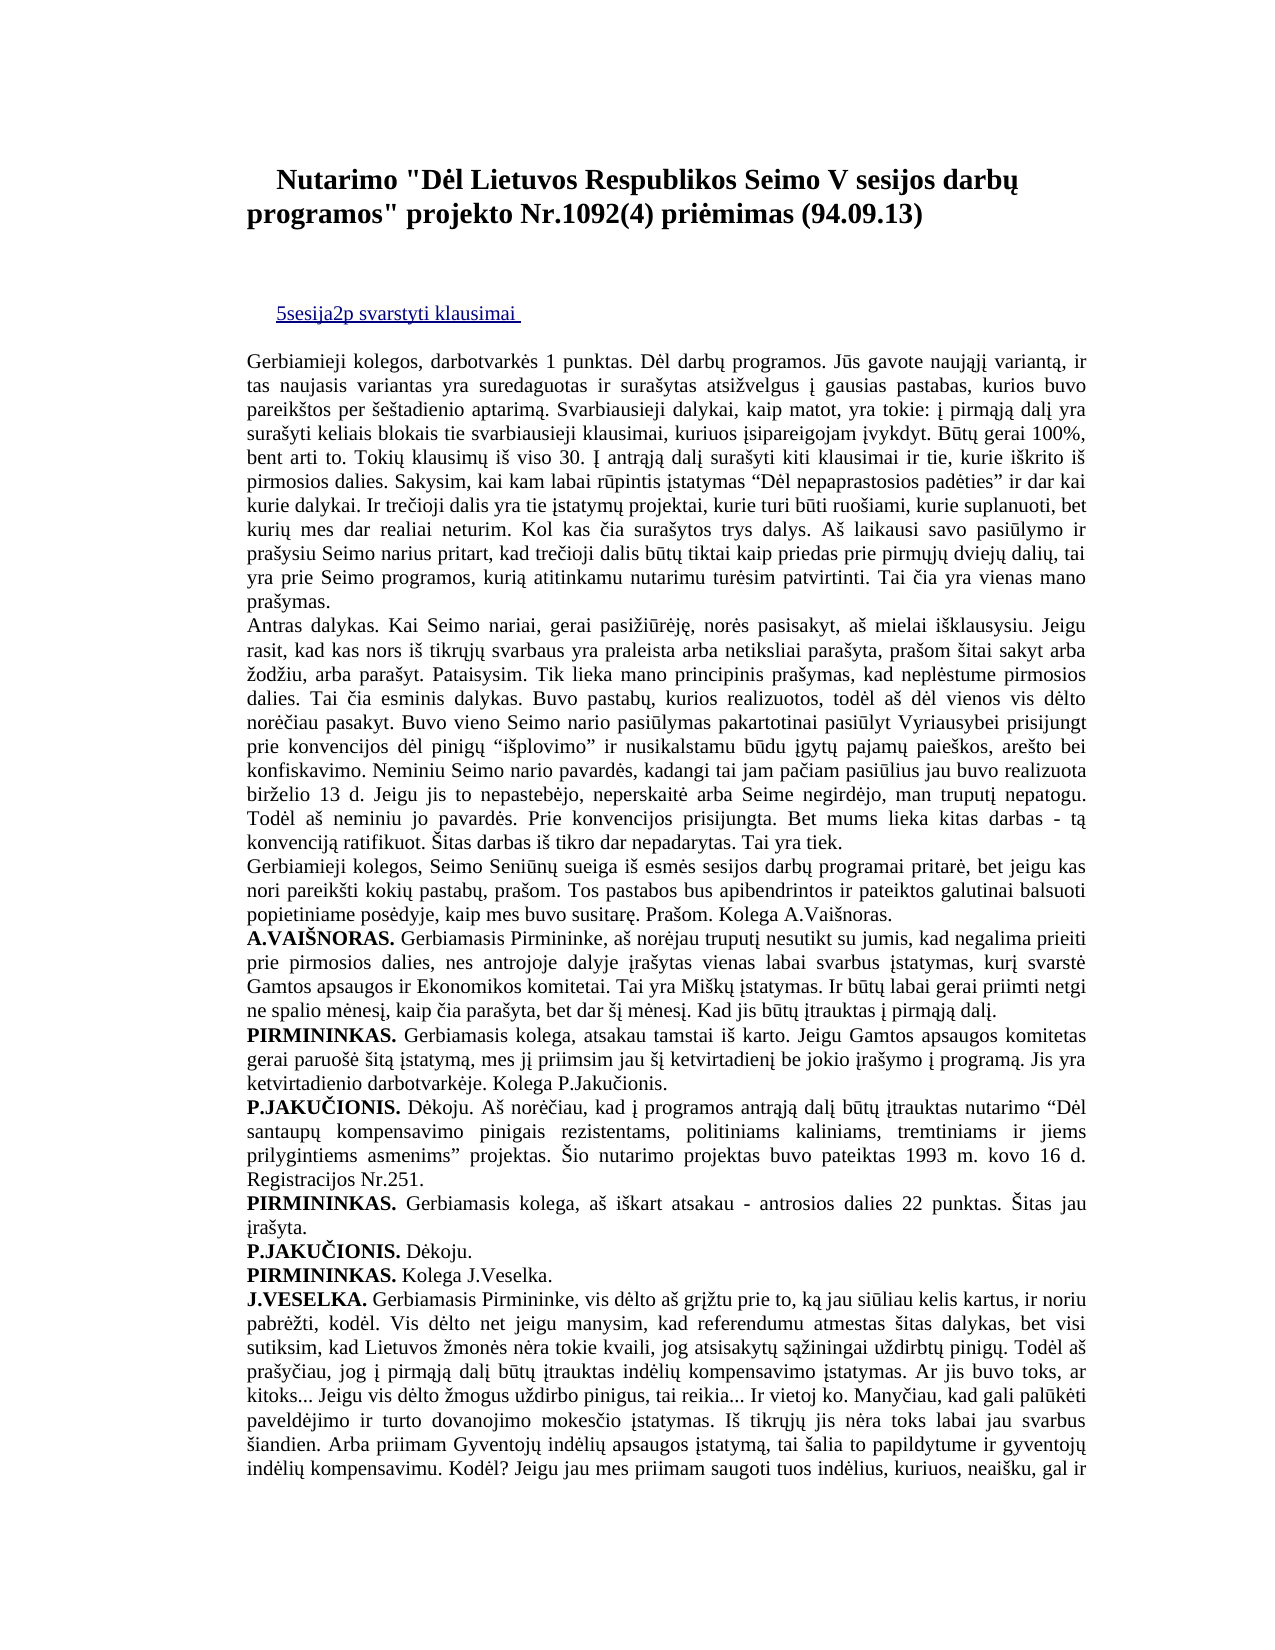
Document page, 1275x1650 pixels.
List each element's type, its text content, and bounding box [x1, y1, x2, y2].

text Gerbiamieji kolegos, Seimo Seniūnų sueiga iš esmės sesijos darbų programai pritarė, bet jeigu kas nori pareikšti kokių pastabų, prašom. Tos pastabos bus apibendrintos ir pateiktos galutinai balsuoti popietiniame posėdyje, kaip mes buvo susitarę. Prašom. Kolega A.Vaišnoras. [247, 854, 1087, 926]
text Gerbiamieji kolegos, darbotvarkės 1 punktas. Dėl darbų programos. Jūs gavote naująjį variantą, ir tas naujasis variantas yra suredaguotas ir surašytas atsižvelgus į gausias pastabas, kurios buvo pareikštos per šeštadienio aptarimą. Svarbiausieji dalykai, kaip matot, yra tokie: į pirmąją dalį yra surašyti keliais blokais tie svarbiausieji klausimai, kuriuos įsipareigojam įvykdyt. Būtų gerai 100%, bent arti to. Tokių klausimų iš viso 30. Į antrąją dalį surašyti kiti klausimai ir tie, kurie iškrito iš pirmosios dalies. Sakysim, kai kam labai rūpintis įstatymas “Dėl nepaprastosios padėties” ir dar kai kurie dalykai. Ir trečioji dalis yra tie įstatymų projektai, kurie turi būti ruošiami, kurie suplanuoti, bet kurių mes dar realiai neturim. Kol kas čia surašytos trys dalys. Aš laikausi savo pasiūlymo ir prašysiu Seimo narius pritart, kad trečioji dalis būtų tiktai kaip priedas prie pirmųjų dviejų dalių, tai yra prie Seimo programos, kurią atitinkamu nutarimu turėsim patvirtinti. Tai čia yra vienas mano prašymas. [247, 349, 1087, 613]
text PIRMININKAS. Gerbiamasis kolega, aš iškart atsakau - antrosios dalies 22 punktas. Šitas jau įrašyta. [247, 1191, 1087, 1239]
text P.JAKUČIONIS. Dėkoju. [247, 1239, 1087, 1263]
text PIRMININKAS. Kolega J.Veselka. [247, 1263, 1087, 1287]
text PIRMININKAS. Gerbiamasis kolega, atsakau tamstai iš karto. Jeigu Gamtos apsaugos komitetas gerai paruošė šitą įstatymą, mes jį priimsim jau šį ketvirtadienį be jokio įrašymo į programą. Jis yra ketvirtadienio darbotvarkėje. Kolega P.Jakučionis. [247, 1022, 1087, 1095]
text 5sesija2p svarstyti klausimai [247, 301, 1087, 325]
text Antras dalykas. Kai Seimo nariai, gerai pasižiūrėję, norės pasisakyt, aš mielai išklausysiu. Jeigu rasit, kad kas nors iš tikrųjų svarbaus yra praleista arba netiksliai parašyta, prašom šitai sakyt arba žodžiu, arba parašyt. Pataisysim. Tik lieka mano principinis prašymas, kad neplėstume pirmosios dalies. Tai čia esminis dalykas. Buvo pastabų, kurios realizuotos, todėl aš dėl vienos vis dėlto norėčiau pasakyt. Buvo vieno Seimo nario pasiūlymas pakartotinai pasiūlyt Vyriausybei prisijungt prie konvencijos dėl pinigų “išplovimo” ir nusikalstamu būdu įgytų pajamų paieškos, arešto bei konfiskavimo. Neminiu Seimo nario pavardės, kadangi tai jam pačiam pasiūlius jau buvo realizuota birželio 13 d. Jeigu jis to nepastebėjo, neperskaitė arba Seime negirdėjo, man truputį nepatogu. Todėl aš neminiu jo pavardės. Prie konvencijos prisijungta. Bet mums lieka kitas darbas - tą konvenciją ratifikuot. Šitas darbas iš tikro dar nepadarytas. Tai yra tiek. [247, 613, 1087, 854]
text P.JAKUČIONIS. Dėkoju. Aš norėčiau, kad į programos antrąją dalį būtų įtrauktas nutarimo “Dėl santaupų kompensavimo pinigais rezistentams, politiniams kaliniams, tremtiniams ir jiems prilygintiems asmenims” projektas. Šio nutarimo projektas buvo pateiktas 1993 m. kovo 16 d. Registracijos Nr.251. [247, 1095, 1087, 1191]
text J.VESELKA. Gerbiamasis Pirmininke, vis dėlto aš grįžtu prie to, ką jau siūliau kelis kartus, ir noriu pabrėžti, kodėl. Vis dėlto net jeigu manysim, kad referendumu atmestas šitas dalykas, bet visi sutiksim, kad Lietuvos žmonės nėra tokie kvaili, jog atsisakytų sąžiningai uždirbtų pinigų. Todėl aš prašyčiau, jog į pirmąją dalį būtų įtrauktas indėlių kompensavimo įstatymas. Ar jis buvo toks, ar kitoks... Jeigu vis dėlto žmogus uždirbo pinigus, tai reikia... Ir vietoj ko. Manyčiau, kad gali palūkėti paveldėjimo ir turto dovanojimo mokesčio įstatymas. Iš tikrųjų jis nėra toks labai jau svarbus šiandien. Arba priimam Gyventojų indėlių apsaugos įstatymą, tai šalia to papildytume ir gyventojų indėlių kompensavimu. Kodėl? Jeigu jau mes priimam saugoti tuos indėlius, kuriuos, neaišku, gal ir [247, 1287, 1087, 1480]
text A.VAIŠNORAS. Gerbiamasis Pirmininke, aš norėjau truputį nesutikt su jumis, kad negalima prieiti prie pirmosios dalies, nes antrojoje dalyje įrašytas vienas labai svarbus įstatymas, kurį svarstė Gamtos apsaugos ir Ekonomikos komitetai. Tai yra Miškų įstatymas. Ir būtų labai gerai priimti netgi ne spalio mėnesį, kaip čia parašyta, bet dar šį mėnesį. Kad jis būtų įtrauktas į pirmąją dalį. [247, 926, 1087, 1022]
text Nutarimo "Dėl Lietuvos Respublikos Seimo V sesijos darbų programos" projekto Nr.1092(4) priėmimas (94.09.13) [247, 162, 1087, 229]
